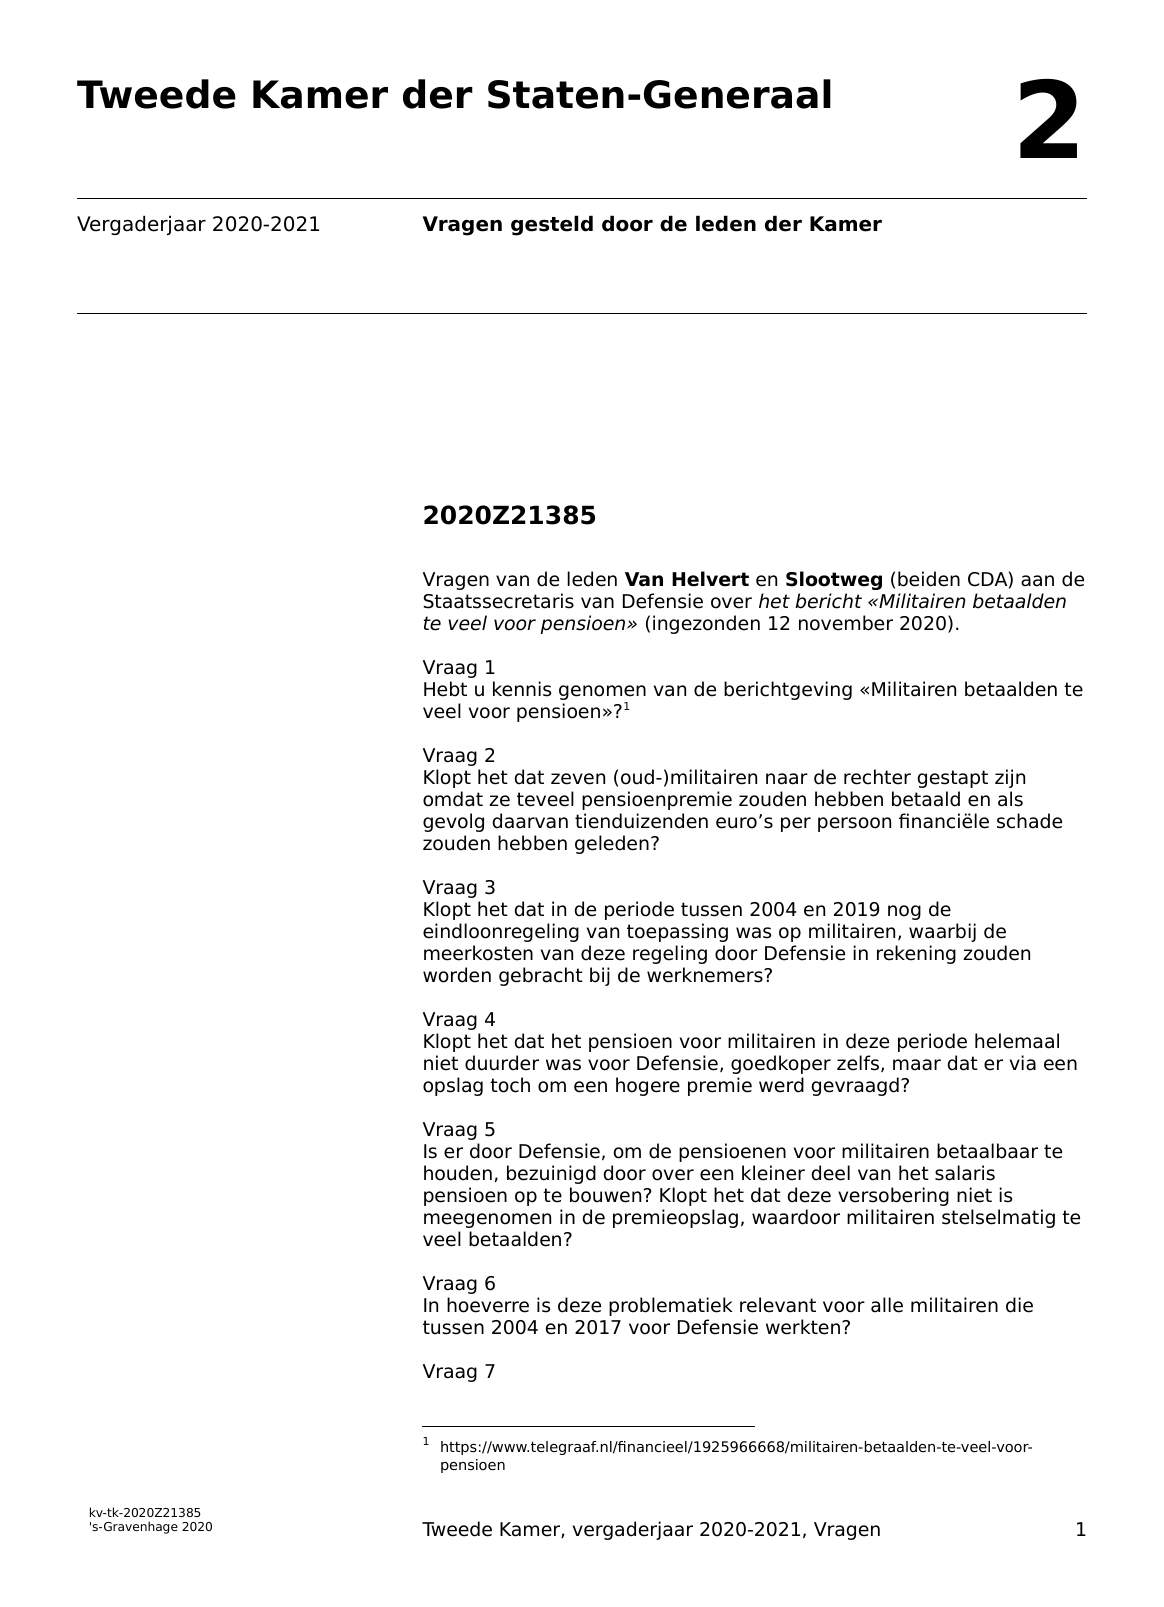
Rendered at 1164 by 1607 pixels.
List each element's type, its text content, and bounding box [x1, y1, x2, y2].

text Vraag 1 [422, 657, 1087, 679]
text 's-Gravenhage 2020 [88, 1520, 323, 1534]
text Vraag 6 [422, 1273, 1087, 1295]
text Is er door Defensie, om de pensioenen voor militairen betaalbaar te houden, bezuinigd door over een kleiner deel van het salaris pensioen op te bouwen? Klopt het dat deze versobering niet is meegenomen in de premieopslag, waardoor militairen stelselmatig te veel betaalden? [422, 1141, 1087, 1251]
text Vraag 5 [422, 1119, 1087, 1141]
table_header 2 [886, 59, 1087, 198]
text Vragen van de leden Van Helvert en Slootweg (beiden CDA) aan de Staatssecretaris van Defensie over het bericht «Militairen betaalden te veel voor pensioen» (ingezonden 12 november 2020). [422, 569, 1087, 635]
text Klopt het dat het pensioen voor militairen in deze periode helemaal niet duurder was voor Defensie, goedkoper zelfs, maar dat er via een opslag toch om een hogere premie werd gevraagd? [422, 1031, 1087, 1097]
text Vraag 3 [422, 877, 1087, 899]
text In hoeverre is deze problematiek relevant voor alle militairen die tussen 2004 en 2017 voor Defensie werkten? [422, 1295, 1087, 1339]
text Hebt u kennis genomen van de berichtgeving «Militairen betaalden te veel voor pensioen»? [422, 679, 1087, 723]
text https://www.telegraaf.nl/financieel/1925966668/militairen-betaalden-te-veel-voor-pensioen [422, 1435, 1087, 1474]
table_cell Vragen gesteld door de leden der Kamer [422, 199, 1087, 313]
text Vraag 4 [422, 1009, 1087, 1031]
text Klopt het dat zeven (oud-)militairen naar de rechter gestapt zijn omdat ze teveel pensioenpremie zouden hebben betaald en als gevolg daarvan tienduizenden euro’s per persoon financiële schade zouden hebben geleden? [422, 767, 1087, 855]
text 2020Z21385 [422, 501, 1087, 531]
table_header Tweede Kamer der Staten-Generaal [77, 59, 886, 198]
text Vraag 2 [422, 745, 1087, 767]
table_cell Vergaderjaar 2020-2021 [77, 199, 422, 313]
text Klopt het dat in de periode tussen 2004 en 2019 nog de eindloonregeling van toepassing was op militairen, waarbij de meerkosten van deze regeling door Defensie in rekening zouden worden gebracht bij de werknemers? [422, 899, 1087, 987]
text Vraag 7 [422, 1361, 1087, 1383]
text kv-tk-2020Z21385 [88, 1506, 323, 1520]
